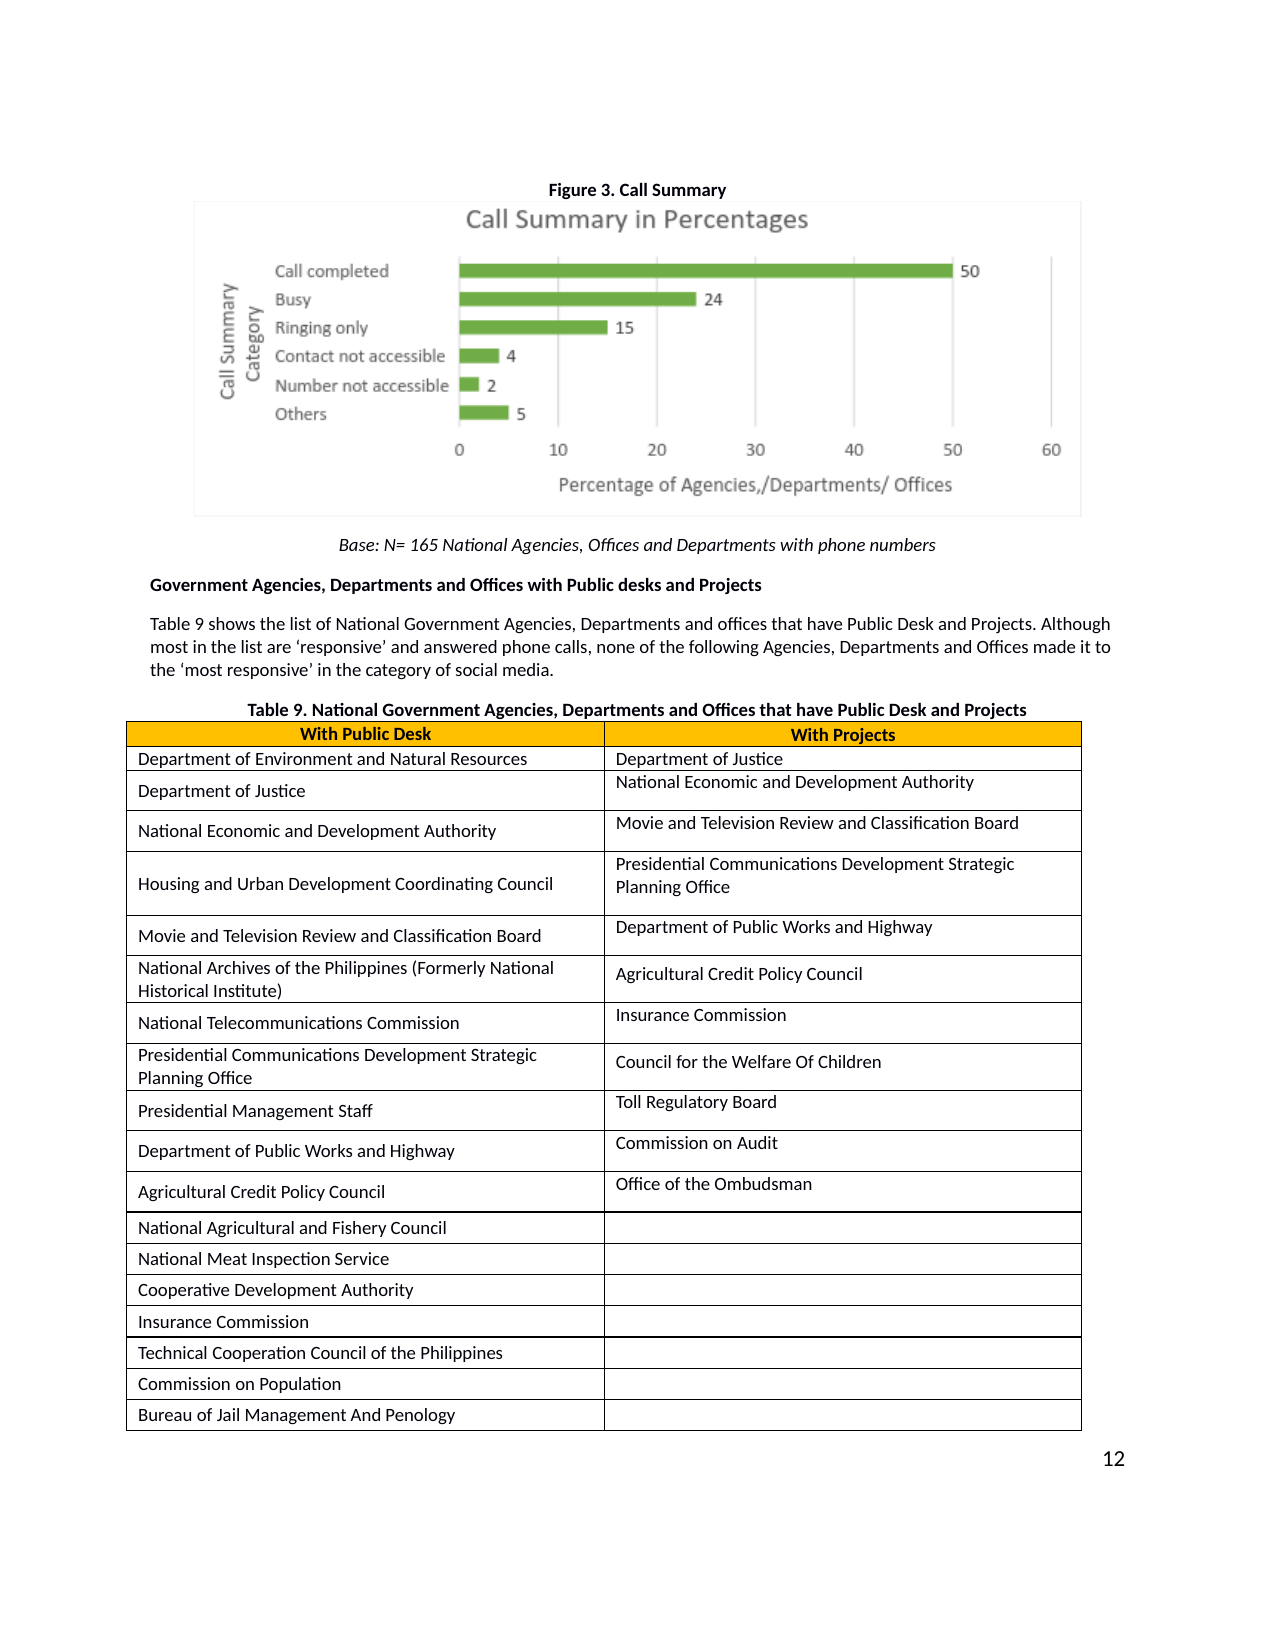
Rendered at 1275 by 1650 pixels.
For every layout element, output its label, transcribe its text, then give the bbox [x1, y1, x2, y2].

table_cell Bureau of Jail Management And Penology [127, 1400, 604, 1430]
table_cell National Telecommunications Commission [127, 1003, 604, 1043]
table_header With Public Desk [127, 722, 604, 746]
table_cell Housing and Urban Development Coordinating Council [127, 852, 604, 914]
table_cell Agricultural Credit Policy Council [605, 956, 1081, 1002]
table_cell National Archives of the Philippines (Formerly National Historical Institute) [127, 956, 604, 1002]
table_cell Council for the Welfare Of Children [605, 1044, 1081, 1089]
table_cell Department of Justice [127, 771, 604, 810]
table_cell Presidential Communications Development Strategic Planning Office [127, 1044, 604, 1089]
table_cell Cooperative Development Authority [127, 1275, 604, 1305]
table_cell National Economic and Development Authority [605, 771, 1081, 810]
table_cell Agricultural Credit Policy Council [127, 1172, 604, 1211]
table_cell Insurance Commission [605, 1003, 1081, 1043]
table_cell Presidential Management Staff [127, 1091, 604, 1130]
table_cell [605, 1338, 1081, 1368]
table_cell [605, 1275, 1081, 1305]
table_cell [605, 1244, 1081, 1274]
table_cell Insurance Commission [127, 1306, 604, 1336]
table_cell Department of Public Works and Highway [127, 1131, 604, 1171]
table_cell National Economic and Development Authority [127, 811, 604, 851]
table_cell Department of Justice [605, 747, 1081, 770]
table_cell Movie and Television Review and Classification Board [605, 811, 1081, 851]
table_cell National Agricultural and Fishery Council [127, 1213, 604, 1243]
table_cell Department of Public Works and Highway [605, 916, 1081, 955]
table_header With Projects [605, 722, 1081, 746]
table_cell [605, 1400, 1081, 1430]
table_cell Commission on Audit [605, 1131, 1081, 1171]
picture [193, 201, 1082, 517]
text Base: N= 165 National Agencies, Offices and Departments with phone numbers [150, 533, 1125, 556]
text Table 9. National Government Agencies, Departments and Offices that have Public Desk and Projects [150, 698, 1125, 721]
table_cell National Meat Inspection Service [127, 1244, 604, 1274]
text Table 9 shows the list of National Government Agencies, Departments and offices that have Public Desk and Projects. Although most in the list are ‘responsive’ and answered phone calls, none of the following Agencies, Departments and Offices made it to the ‘most responsive’ in the category of social media. [150, 612, 1125, 681]
table_cell Movie and Television Review and Classification Board [127, 916, 604, 955]
table_cell [605, 1213, 1081, 1243]
table_cell Technical Cooperation Council of the Philippines [127, 1338, 604, 1368]
text Figure 3. Call Summary [150, 178, 1125, 201]
table_cell [605, 1306, 1081, 1336]
text Government Agencies, Departments and Offices with Public desks and Projects [150, 573, 1125, 596]
table_cell [605, 1369, 1081, 1399]
table_cell Commission on Population [127, 1369, 604, 1399]
table_cell Toll Regulatory Board [605, 1091, 1081, 1130]
table_cell Department of Environment and Natural Resources [127, 747, 604, 770]
table_cell Presidential Communications Development Strategic Planning Office [605, 852, 1081, 914]
table_cell Office of the Ombudsman [605, 1172, 1081, 1211]
